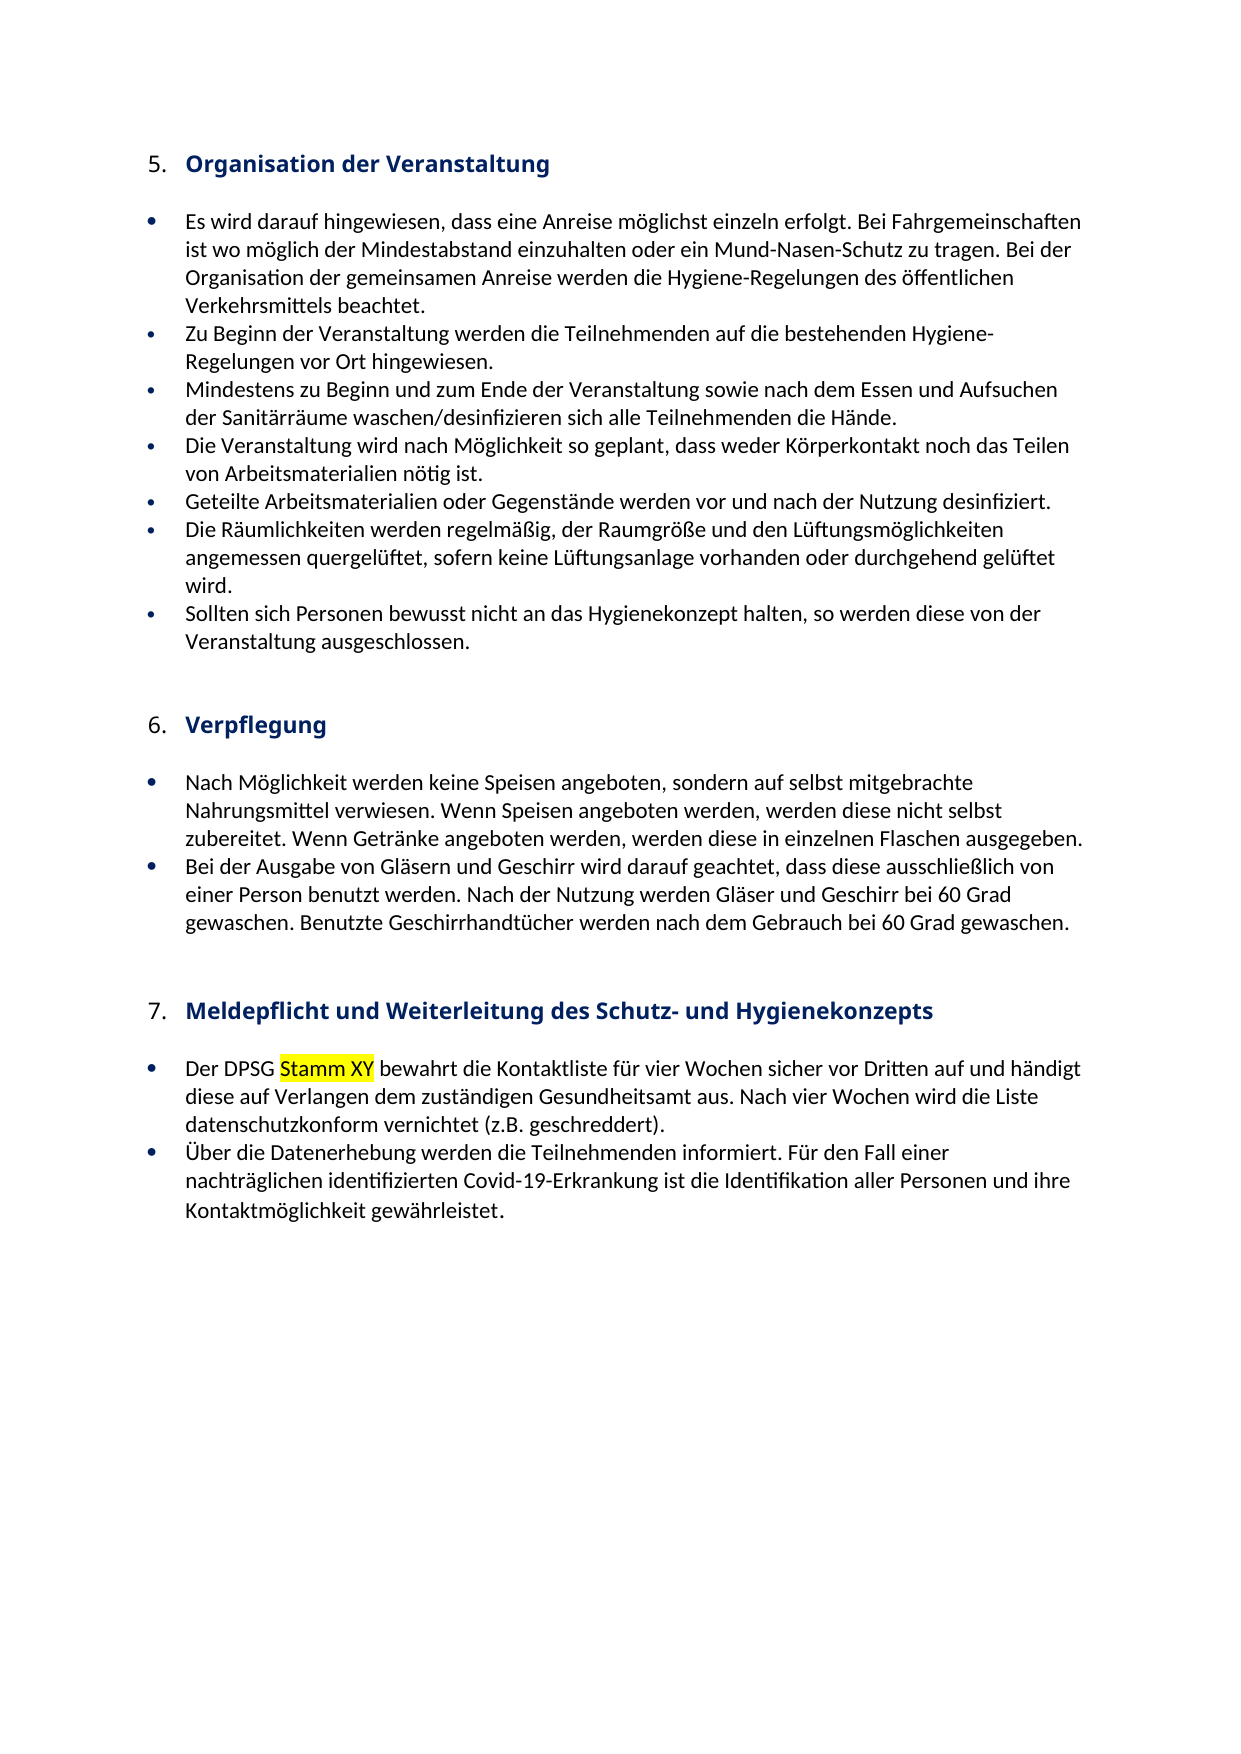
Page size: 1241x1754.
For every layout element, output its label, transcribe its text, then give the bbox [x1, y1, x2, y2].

list Bei der Ausgabe von Gläsern und Geschirr wird darauf geachtet, dass diese ausschließlich von einer Person benutzt werden. Nach der Nutzung werden Gläser und Geschirr bei 60 Grad gewaschen. Benutzte Geschirrhandtücher werden nach dem Gebrauch bei 60 Grad gewaschen. [148, 852, 1093, 936]
list Über die Datenerhebung werden die Teilnehmenden informiert. Für den Fall einer nachträglichen identifizierten Covid-19-Erkrankung ist die Identifikation aller Personen und ihre Kontaktmöglichkeit gewährleistet. [148, 1138, 1093, 1224]
list Die Veranstaltung wird nach Möglichkeit so geplant, dass weder Körperkontakt noch das Teilen von Arbeitsmaterialien nötig ist. [148, 431, 1093, 487]
list Nach Möglichkeit werden keine Speisen angeboten, sondern auf selbst mitgebrachte Nahrungsmittel verwiesen. Wenn Speisen angeboten werden, werden diese nicht selbst zubereitet. Wenn Getränke angeboten werden, werden diese in einzelnen Flaschen ausgegeben. [148, 768, 1093, 852]
list Geteilte Arbeitsmaterialien oder Gegenstände werden vor und nach der Nutzung desinfiziert. [148, 487, 1093, 515]
list Meldepflicht und Weiterleitung des Schutz- und Hygienekonzepts [148, 995, 1093, 1026]
list Zu Beginn der Veranstaltung werden die Teilnehmenden auf die bestehenden Hygiene-Regelungen vor Ort hingewiesen. [148, 319, 1093, 375]
list Der DPSG Stamm XY bewahrt die Kontaktliste für vier Wochen sicher vor Dritten auf und händigt diese auf Verlangen dem zuständigen Gesundheitsamt aus. Nach vier Wochen wird die Liste datenschutzkonform vernichtet (z.B. geschreddert). [148, 1054, 1093, 1138]
list Verpflegung [148, 709, 1093, 740]
list Es wird darauf hingewiesen, dass eine Anreise möglichst einzeln erfolgt. Bei Fahrgemeinschaften ist wo möglich der Mindestabstand einzuhalten oder ein Mund-Nasen-Schutz zu tragen. Bei der Organisation der gemeinsamen Anreise werden die Hygiene-Regelungen des öffentlichen Verkehrsmittels beachtet. [148, 207, 1093, 319]
list Mindestens zu Beginn und zum Ende der Veranstaltung sowie nach dem Essen und Aufsuchen der Sanitärräume waschen/desinfizieren sich alle Teilnehmenden die Hände. [148, 375, 1093, 431]
list Organisation der Veranstaltung [148, 148, 1093, 179]
list Sollten sich Personen bewusst nicht an das Hygienekonzept halten, so werden diese von der Veranstaltung ausgeschlossen. [148, 599, 1093, 655]
list Die Räumlichkeiten werden regelmäßig, der Raumgröße und den Lüftungsmöglichkeiten angemessen quergelüftet, sofern keine Lüftungsanlage vorhanden oder durchgehend gelüftet wird. [148, 515, 1093, 599]
